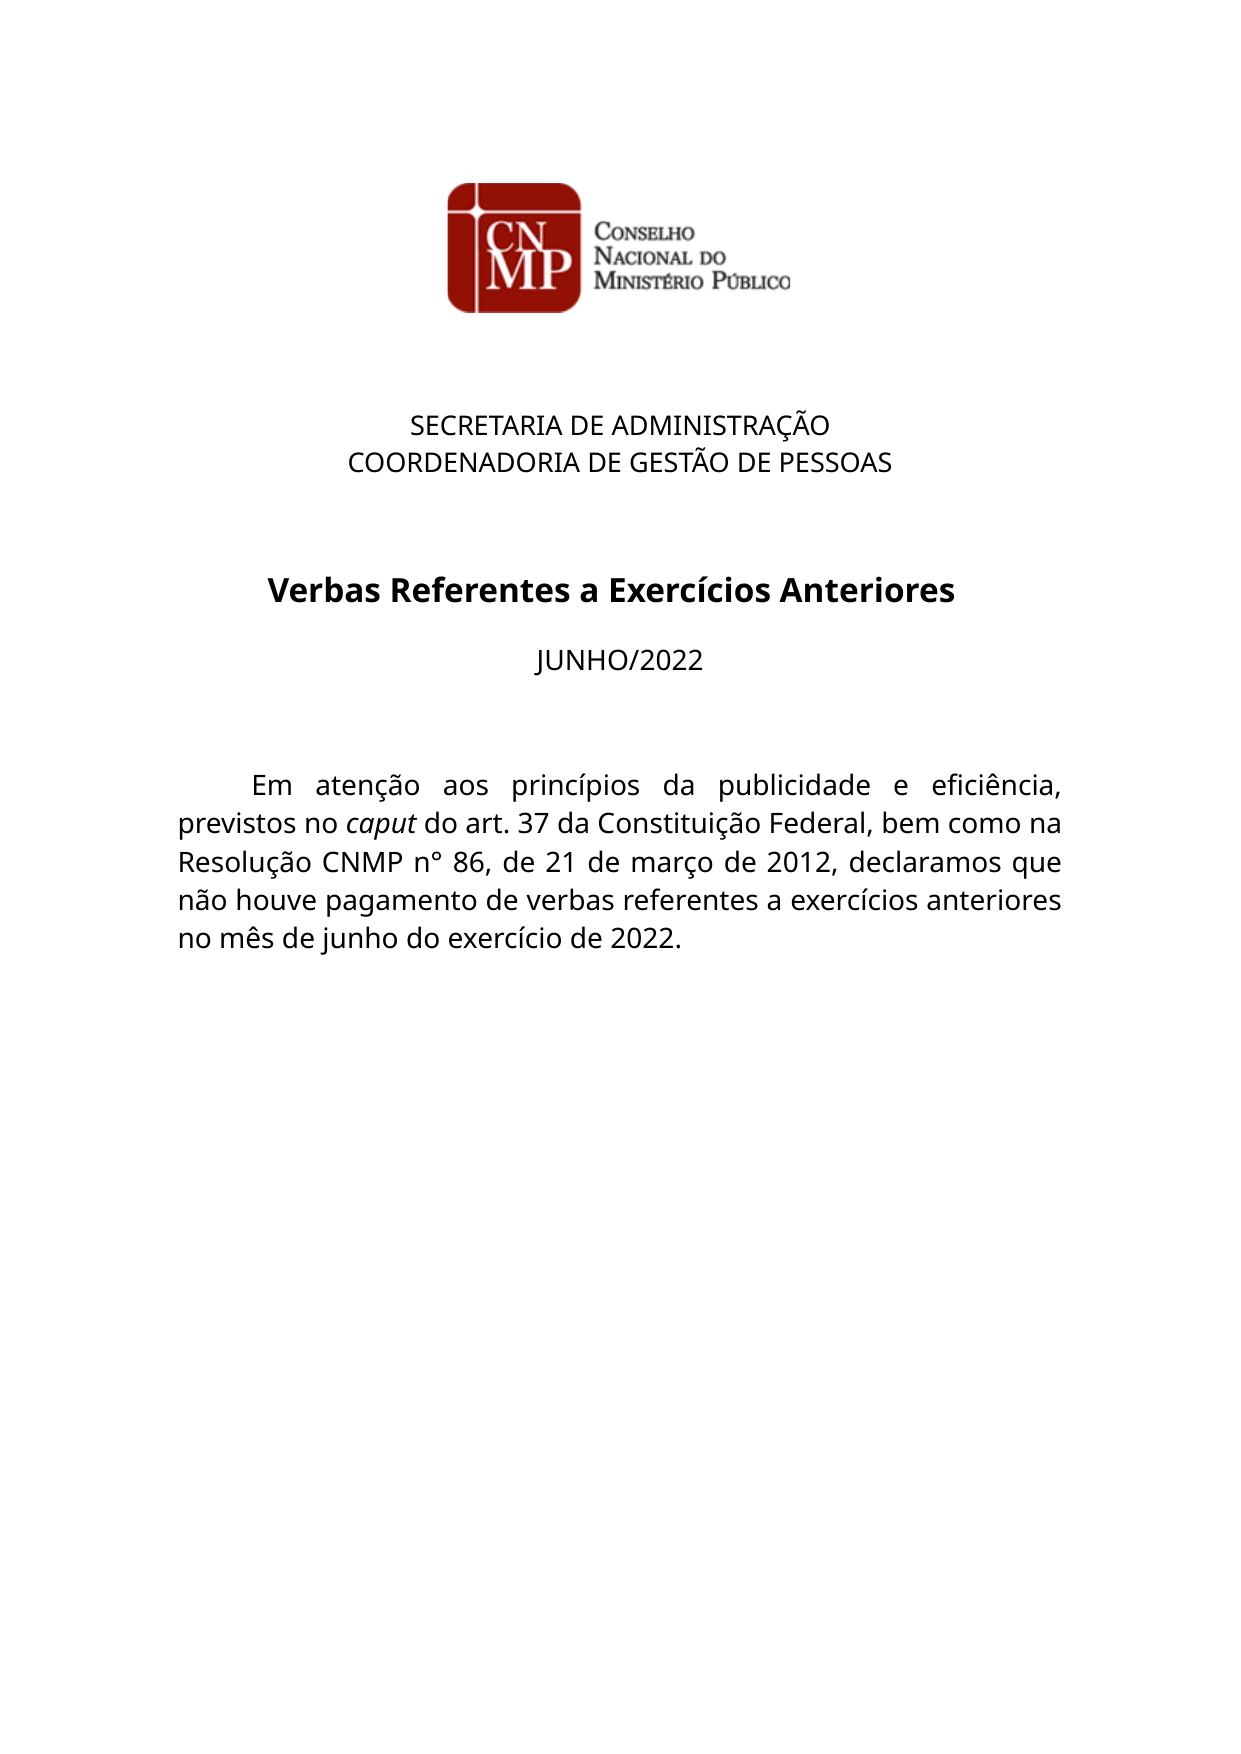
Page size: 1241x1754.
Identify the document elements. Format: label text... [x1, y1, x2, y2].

text COORDENADORIA DE GESTÃO DE PESSOAS [177, 443, 1063, 480]
text Em atenção aos princípios da publicidade e eficiência, previstos no caput do art. 37 da Constituição Federal, bem como na Resolução CNMP n° 86, de 21 de março de 2012, declaramos que não houve pagamento de verbas referentes a exercícios anteriores no mês de junho do exercício de 2022. [177, 765, 1063, 957]
picture [447, 183, 791, 313]
text JUNHO/2022 [177, 641, 1063, 679]
text Verbas Referentes a Exercícios Anteriores [177, 567, 1063, 612]
text SECRETARIA DE ADMINISTRAÇÃO [177, 407, 1063, 443]
